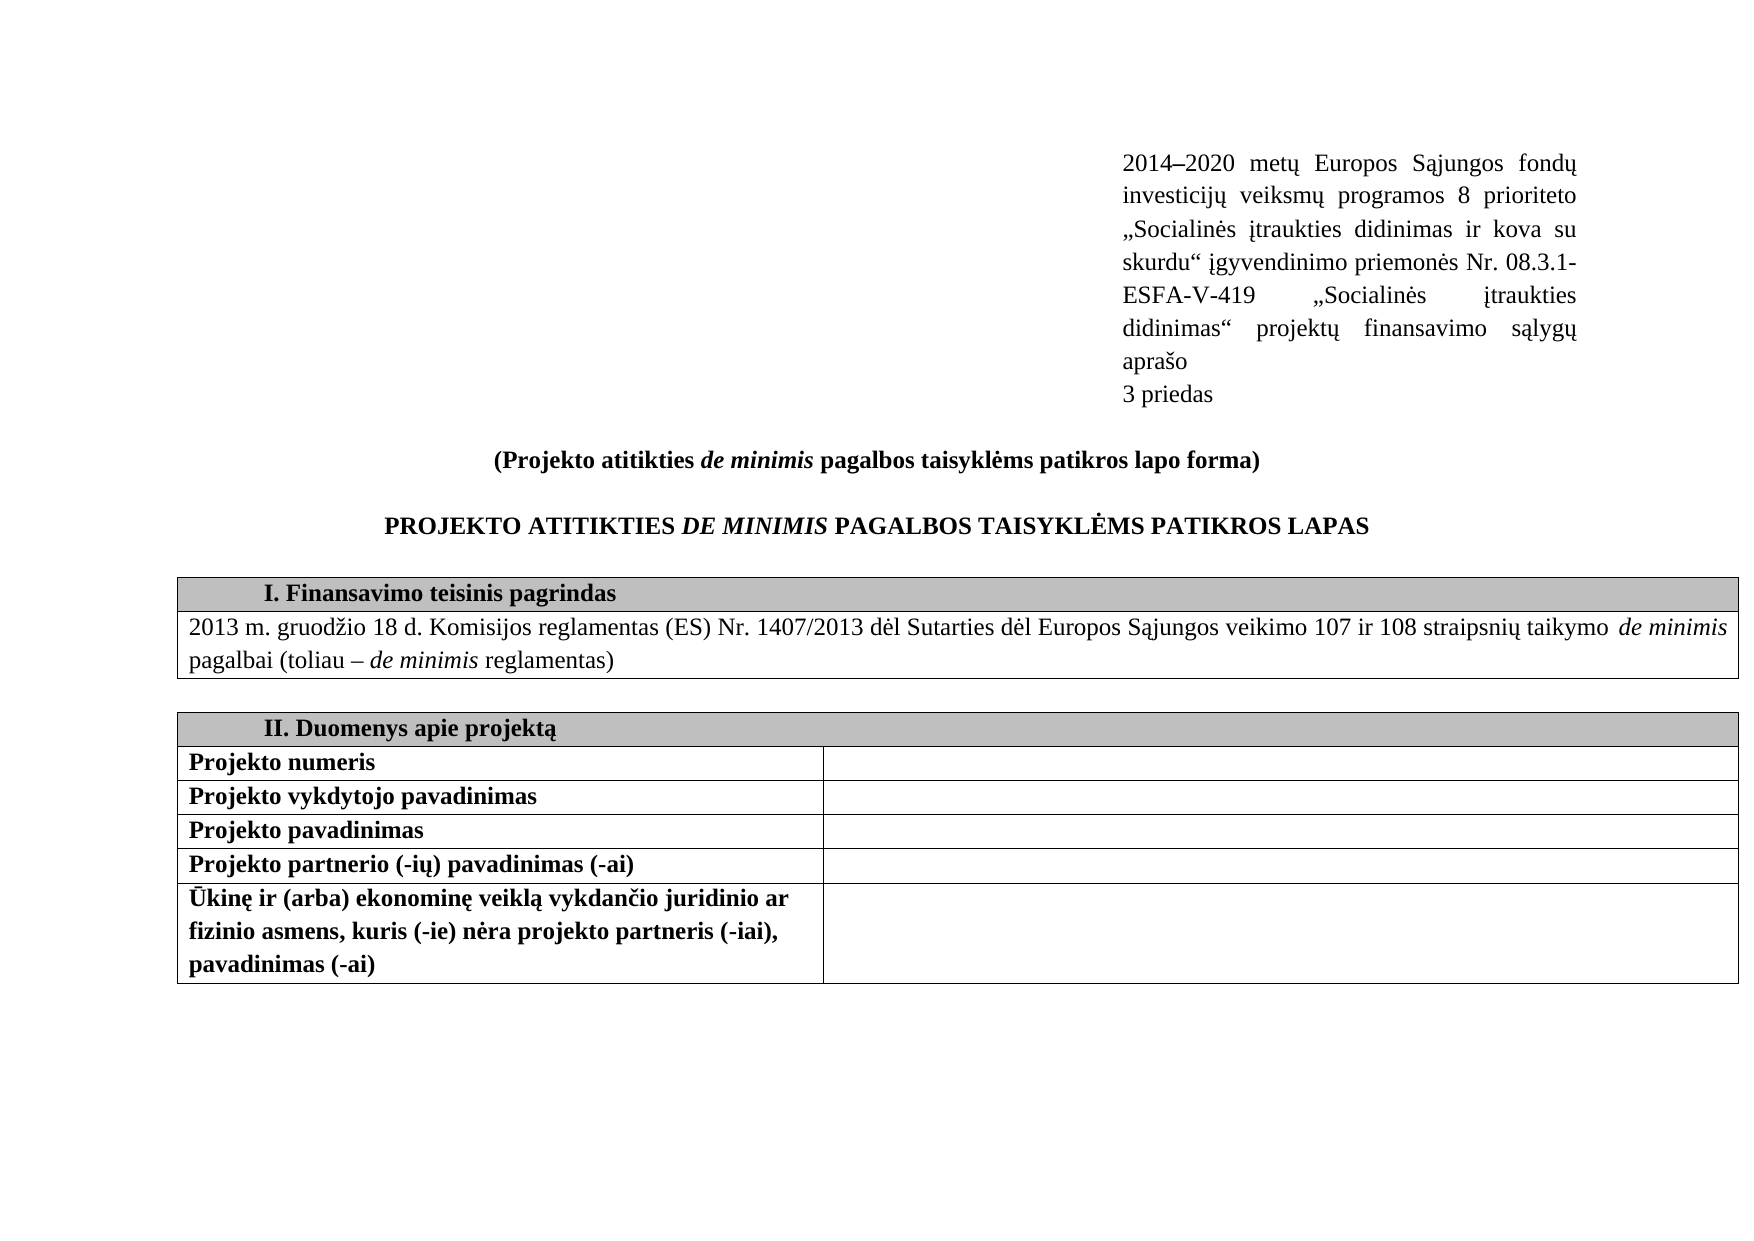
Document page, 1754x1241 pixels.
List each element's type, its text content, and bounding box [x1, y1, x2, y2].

text 2014–2020 metų Europos Sąjungos fondų investicijų veiksmų programos 8 prioriteto „Socialinės įtraukties didinimas ir kova su skurdu“ įgyvendinimo priemonės Nr. 08.3.1-ESFA-V-419 „Socialinės įtraukties didinimas“ projektų finansavimo sąlygų aprašo [1122, 148, 1577, 374]
table_header II. Duomenys apie projektą [178, 713, 1738, 746]
table_cell [824, 747, 1738, 780]
table_cell Projekto pavadinimas [178, 815, 823, 848]
text 3 priedas [1122, 379, 1577, 407]
table_cell [824, 781, 1738, 814]
table_cell Projekto partnerio (-ių) pavadinimas (-ai) [178, 849, 823, 882]
table_cell Ūkinę ir (arba) ekonominę veiklą vykdančio juridinio ar fizinio asmens, kuris (-ie) nėra projekto partneris (‑iai), pavadinimas (-ai) [178, 884, 823, 982]
table_cell [824, 815, 1738, 848]
table_cell [824, 849, 1738, 882]
table_header I. Finansavimo teisinis pagrindas [178, 578, 1738, 611]
text PROJEKTO ATITIKTIES DE MINIMIS PAGALBOS TAISYKLĖMS PATIKROS LAPAS [177, 511, 1577, 539]
table_cell [824, 884, 1738, 982]
table_cell Projekto vykdytojo pavadinimas [178, 781, 823, 814]
table_cell Projekto numeris [178, 747, 823, 780]
table_cell 2013 m. gruodžio 18 d. Komisijos reglamentas (ES) Nr. 1407/2013 dėl Sutarties dėl Europos Sąjungos veikimo 107 ir 108 straipsnių taikymo de minimis pagalbai (toliau – de minimis reglamentas) [178, 612, 1738, 678]
text (Projekto atitikties de minimis pagalbos taisyklėms patikros lapo forma) [177, 445, 1577, 473]
